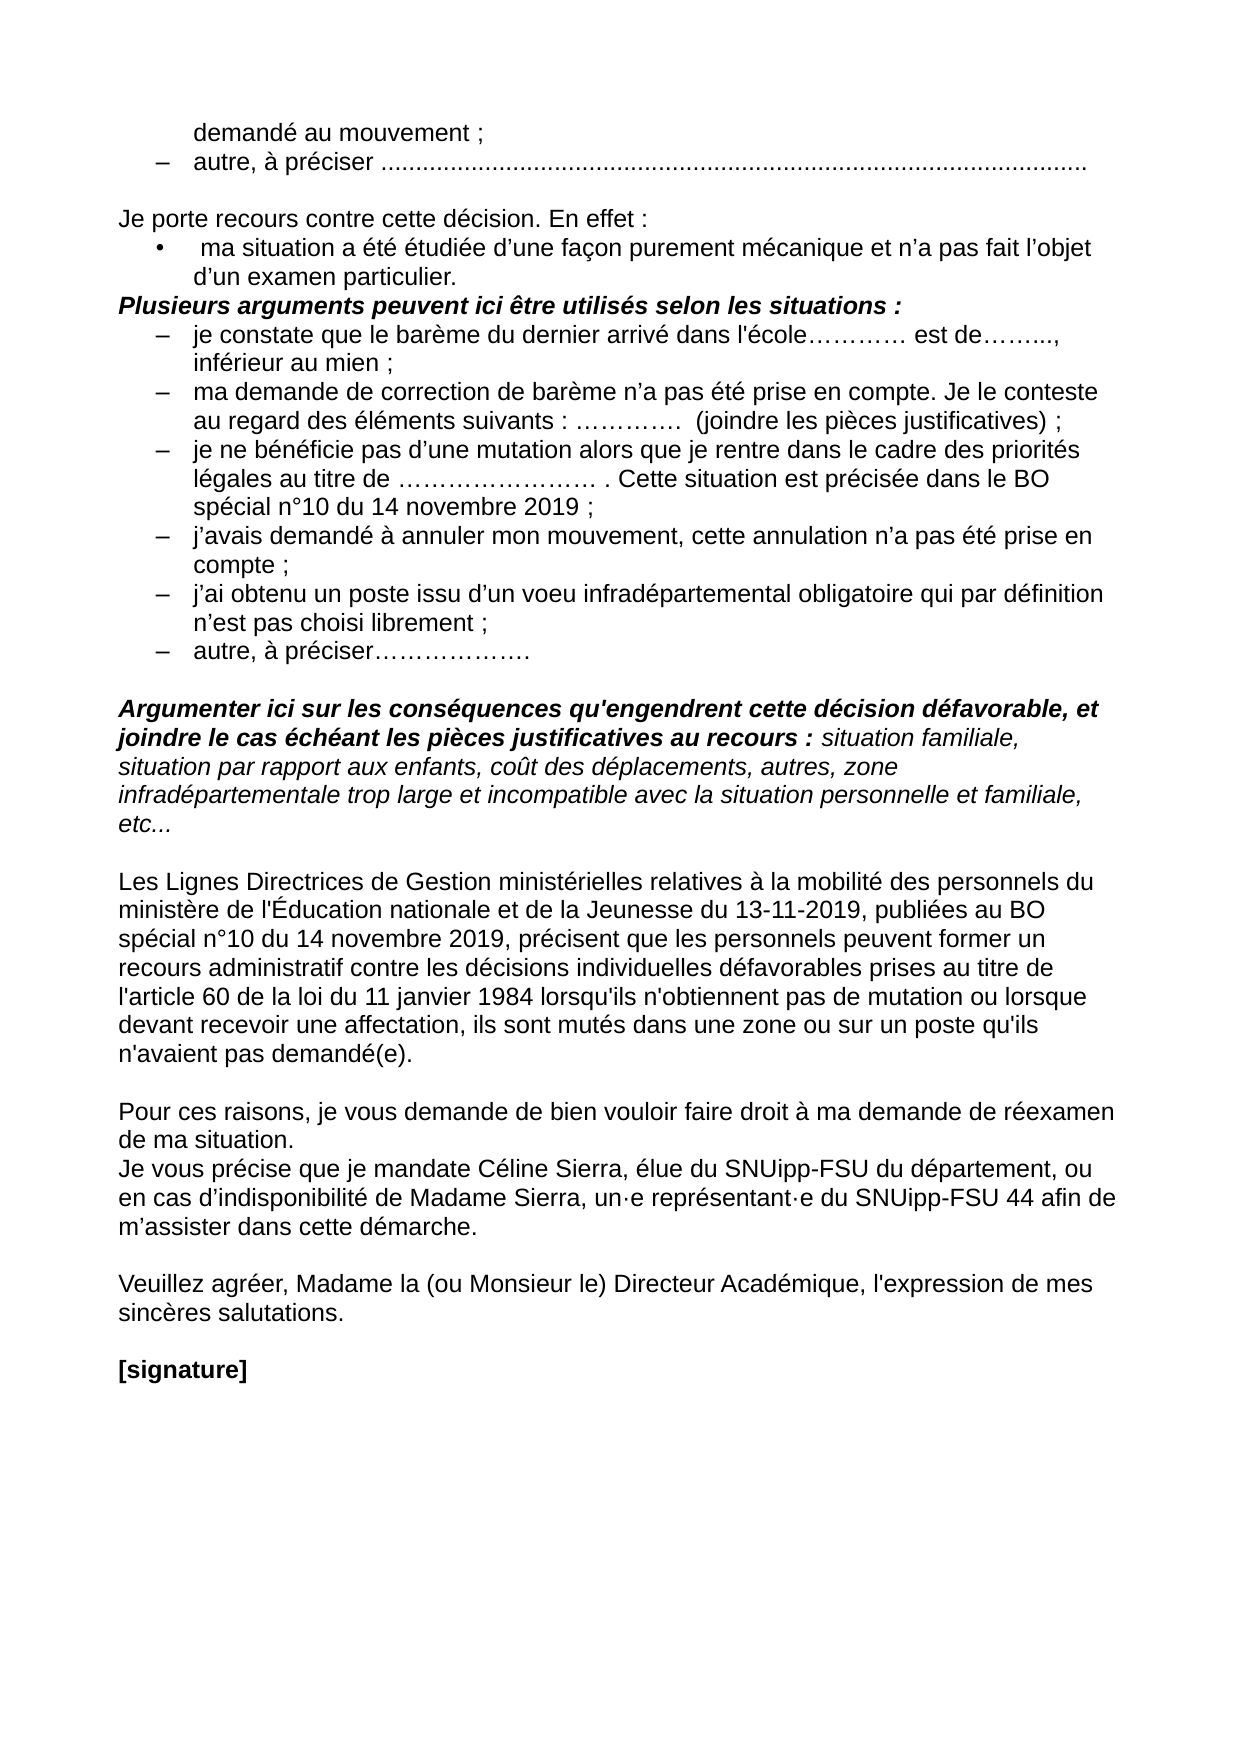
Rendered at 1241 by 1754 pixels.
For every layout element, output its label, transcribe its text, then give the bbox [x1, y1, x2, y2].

text Les Lignes Directrices de Gestion ministérielles relatives à la mobilité des personnels du ministère de l'Éducation nationale et de la Jeunesse du 13-11-2019, publiées au BO spécial n°10 du 14 novembre 2019, précisent que les personnels peuvent former un recours administratif contre les décisions individuelles défavorables prises au titre de l'article 60 de la loi du 11 janvier 1984 lorsqu'ils n'obtiennent pas de mutation ou lorsque devant recevoir une affectation, ils sont mutés dans une zone ou sur un poste qu'ils n'avaient pas demandé(e). [118, 866, 1122, 1068]
list j’ai obtenu un poste issu d’un voeu infradépartemental obligatoire qui par définition n’est pas choisi librement ; [156, 579, 1122, 636]
text Veuillez agréer, Madame la (ou Monsieur le) Directeur Académique, l'expression de mes sincères salutations. [118, 1269, 1122, 1326]
list autre, à préciser ...................................................................................................... [156, 147, 1122, 176]
list autre, à préciser………………. [156, 636, 1122, 665]
text [signature] [118, 1355, 1122, 1384]
list je ne bénéficie pas d’une mutation alors que je rentre dans le cadre des priorités légales au titre de …………………… . Cette situation est précisée dans le BO spécial n°10 du 14 novembre 2019 ; [156, 435, 1122, 521]
list ma situation a été étudiée d’une façon purement mécanique et n’a pas fait l’objet d’un examen particulier. [156, 233, 1122, 291]
list demandé au mouvement ; [156, 118, 1122, 147]
text Plusieurs arguments peuvent ici être utilisés selon les situations : [118, 291, 1122, 319]
list je constate que le barème du dernier arrivé dans l'école………… est de……..., inférieur au mien ; [156, 319, 1122, 377]
text Argumenter ici sur les conséquences qu'engendrent cette décision défavorable, et joindre le cas échéant les pièces justificatives au recours : situation familiale, situation par rapport aux enfants, coût des déplacements, autres, zone infradépartementale trop large et incompatible avec la situation personnelle et familiale, etc... [118, 694, 1122, 838]
text Je vous précise que je mandate Céline Sierra, élue du SNUipp-FSU du département, ou en cas d’indisponibilité de Madame Sierra, un·e représentant·e du SNUipp-FSU 44 afin de m’assister dans cette démarche. [118, 1154, 1122, 1240]
text Pour ces raisons, je vous demande de bien vouloir faire droit à ma demande de réexamen de ma situation. [118, 1096, 1122, 1154]
list ma demande de correction de barème n’a pas été prise en compte. Je le conteste au regard des éléments suivants : …………. (joindre les pièces justificatives) ; [156, 377, 1122, 435]
text Je porte recours contre cette décision. En effet : [118, 204, 1122, 233]
list j’avais demandé à annuler mon mouvement, cette annulation n’a pas été prise en compte ; [156, 521, 1122, 579]
